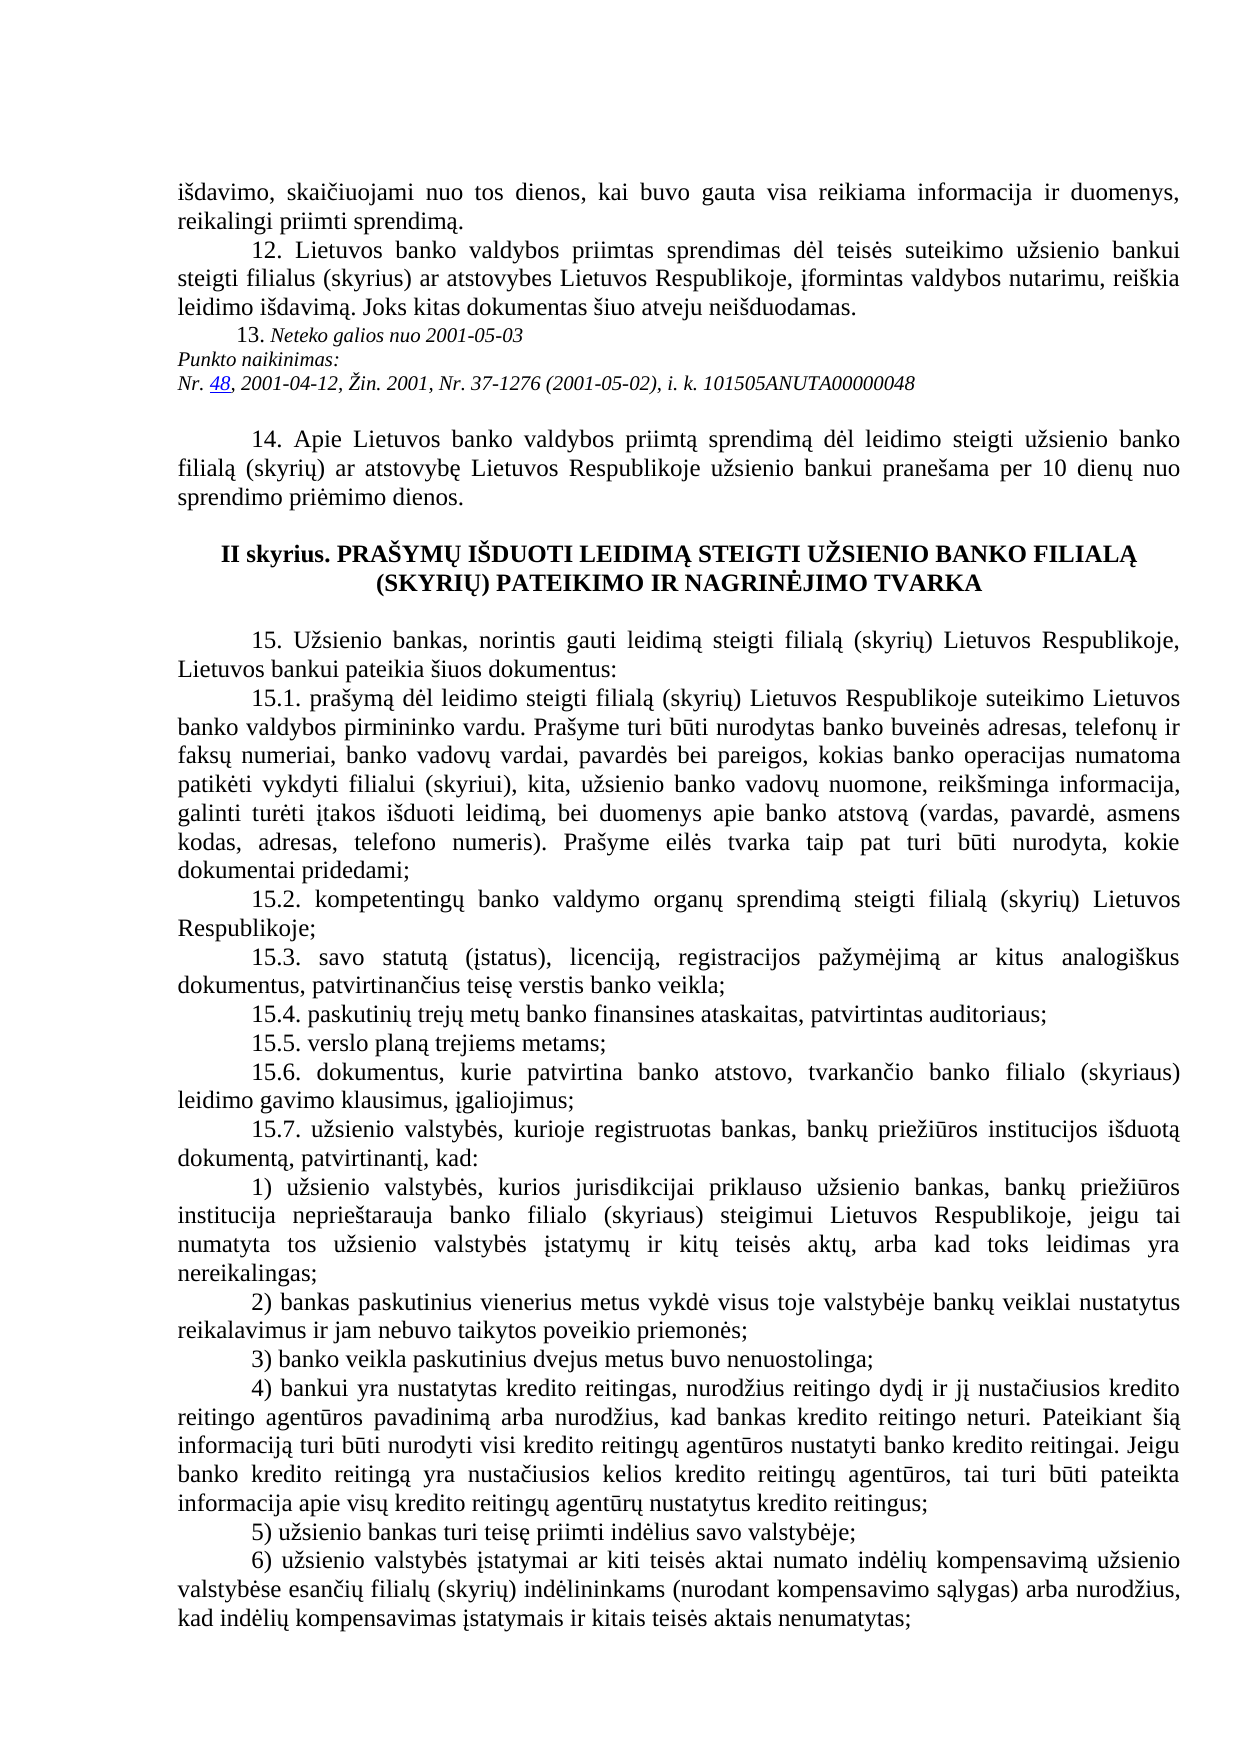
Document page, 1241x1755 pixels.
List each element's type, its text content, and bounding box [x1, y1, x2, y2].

text Punkto naikinimas: [177, 347, 1181, 371]
text 15.2. kompetentingų banko valdymo organų sprendimą steigti filialą (skyrių) Lietuvos Respublikoje; [177, 884, 1181, 942]
text 15.4. paskutinių trejų metų banko finansines ataskaitas, patvirtintas auditoriaus; [177, 999, 1181, 1028]
text 15. Užsienio bankas, norintis gauti leidimą steigti filialą (skyrių) Lietuvos Respublikoje, Lietuvos bankui pateikia šiuos dokumentus: [177, 625, 1181, 683]
text II skyrius. PRAŠYMŲ IŠDUOTI LEIDIMĄ STEIGTI UŽSIENIO BANKO FILIALĄ (SKYRIŲ) PATEIKIMO IR NAGRINĖJIMO TVARKA [177, 539, 1181, 597]
text 15.7. užsienio valstybės, kurioje registruotas bankas, bankų priežiūros institucijos išduotą dokumentą, patvirtinantį, kad: [177, 1114, 1181, 1172]
text 15.5. verslo planą trejiems metams; [177, 1028, 1181, 1057]
text 6) užsienio valstybės įstatymai ar kiti teisės aktai numato indėlių kompensavimą užsienio valstybėse esančių filialų (skyrių) indėlininkams (nurodant kompensavimo sąlygas) arba nurodžius, kad indėlių kompensavimas įstatymais ir kitais teisės aktais nenumatytas; [177, 1545, 1181, 1632]
text 14. Apie Lietuvos banko valdybos priimtą sprendimą dėl leidimo steigti užsienio banko filialą (skyrių) ar atstovybę Lietuvos Respublikoje užsienio bankui pranešama per 10 dienų nuo sprendimo priėmimo dienos. [177, 424, 1181, 510]
text 4) bankui yra nustatytas kredito reitingas, nurodžius reitingo dydį ir jį nustačiusios kredito reitingo agentūros pavadinimą arba nurodžius, kad bankas kredito reitingo neturi. Pateikiant šią informaciją turi būti nurodyti visi kredito reitingų agentūros nustatyti banko kredito reitingai. Jeigu banko kredito reitingą yra nustačiusios kelios kredito reitingų agentūros, tai turi būti pateikta informacija apie visų kredito reitingų agentūrų nustatytus kredito reitingus; [177, 1373, 1181, 1517]
text 15.6. dokumentus, kurie patvirtina banko atstovo, tvarkančio banko filialo (skyriaus) leidimo gavimo klausimus, įgaliojimus; [177, 1057, 1181, 1114]
text 1) užsienio valstybės, kurios jurisdikcijai priklauso užsienio bankas, bankų priežiūros institucija neprieštarauja banko filialo (skyriaus) steigimui Lietuvos Respublikoje, jeigu tai numatyta tos užsienio valstybės įstatymų ir kitų teisės aktų, arba kad toks leidimas yra nereikalingas; [177, 1172, 1181, 1287]
text 2) bankas paskutinius vienerius metus vykdė visus toje valstybėje bankų veiklai nustatytus reikalavimus ir jam nebuvo taikytos poveikio priemonės; [177, 1287, 1181, 1344]
text 15.1. prašymą dėl leidimo steigti filialą (skyrių) Lietuvos Respublikoje suteikimo Lietuvos banko valdybos pirmininko vardu. Prašyme turi būti nurodytas banko buveinės adresas, telefonų ir faksų numeriai, banko vadovų vardai, pavardės bei pareigos, kokias banko operacijas numatoma patikėti vykdyti filialui (skyriui), kita, užsienio banko vadovų nuomone, reikšminga informacija, galinti turėti įtakos išduoti leidimą, bei duomenys apie banko atstovą (vardas, pavardė, asmens kodas, adresas, telefono numeris). Prašyme eilės tvarka taip pat turi būti nurodyta, kokie dokumentai pridedami; [177, 683, 1181, 884]
text 3) banko veikla paskutinius dvejus metus buvo nenuostolinga; [177, 1344, 1181, 1373]
text 15.3. savo statutą (įstatus), licenciją, registracijos pažymėjimą ar kitus analogiškus dokumentus, patvirtinančius teisę verstis banko veikla; [177, 942, 1181, 999]
text Nr. 48, 2001-04-12, Žin. 2001, Nr. 37-1276 (2001-05-02), i. k. 101505ANUTA00000048 [177, 371, 1181, 395]
text 5) užsienio bankas turi teisę priimti indėlius savo valstybėje; [177, 1517, 1181, 1545]
text išdavimo, skaičiuojami nuo tos dienos, kai buvo gauta visa reikiama informacija ir duomenys, reikalingi priimti sprendimą. [177, 177, 1181, 235]
text 12. Lietuvos banko valdybos priimtas sprendimas dėl teisės suteikimo užsienio bankui steigti filialus (skyrius) ar atstovybes Lietuvos Respublikoje, įformintas valdybos nutarimu, reiškia leidimo išdavimą. Joks kitas dokumentas šiuo atveju neišduodamas. [177, 235, 1181, 321]
text 13. Neteko galios nuo 2001-05-03 [177, 321, 1181, 347]
